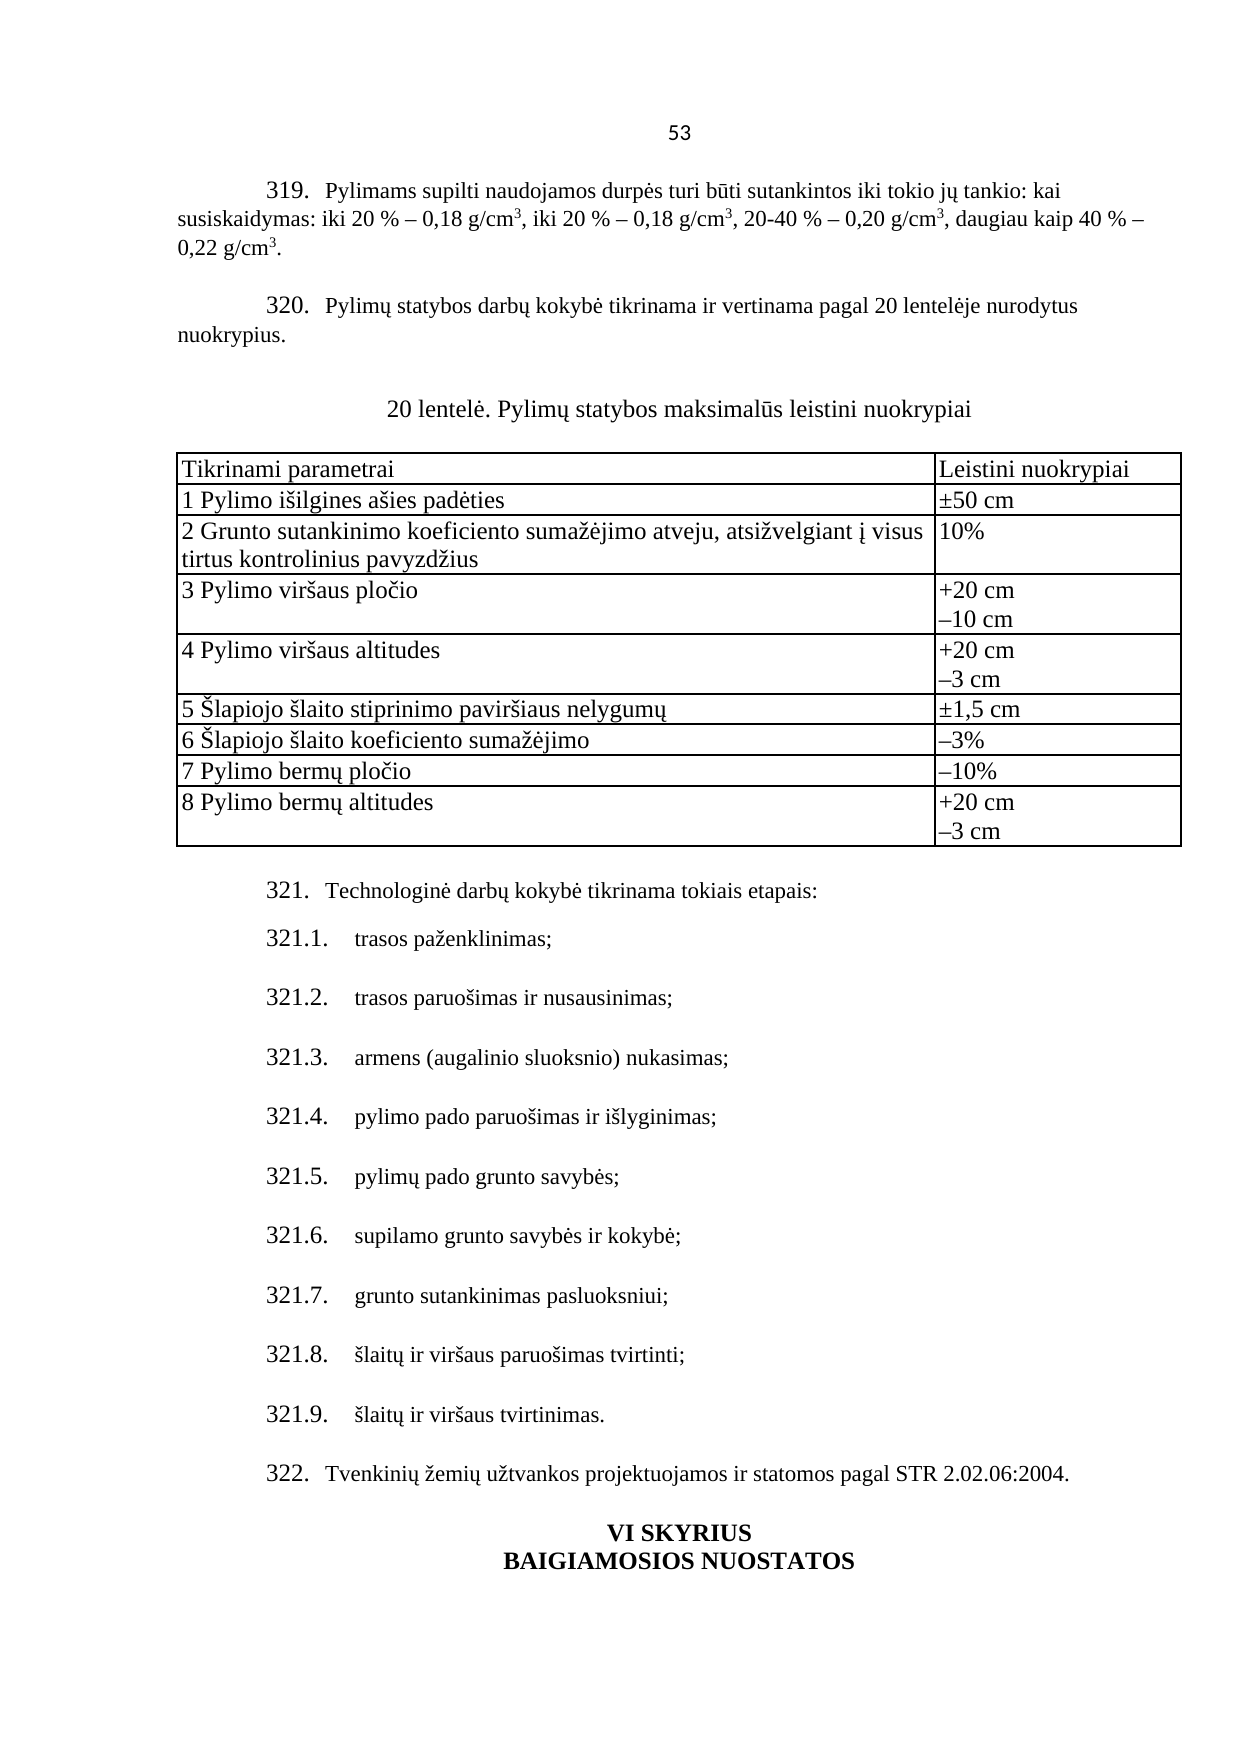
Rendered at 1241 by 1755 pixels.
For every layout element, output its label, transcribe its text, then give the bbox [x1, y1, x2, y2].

text 321.5. pylimų pado grunto savybės; [177, 1161, 1181, 1189]
table_cell +20 cm –10 cm [936, 575, 1180, 633]
table_cell 2 Grunto sutankinimo koeficiento sumažėjimo atveju, atsižvelgiant į visus tirtus kontrolinius pavyzdžius [178, 516, 934, 573]
table_cell 4 Pylimo viršaus altitudes [178, 635, 934, 692]
table_header Tikrinami parametrai [178, 454, 934, 483]
text VI SKYRIUS [177, 1518, 1181, 1546]
table_cell ±50 cm [936, 485, 1180, 514]
text 20 lentelė. Pylimų statybos maksimalūs leistini nuokrypiai [177, 394, 1181, 423]
text 322. Tvenkinių žemių užtvankos projektuojamos ir statomos pagal STR 2.02.06:2004. [96, 1458, 1181, 1487]
table_cell 7 Pylimo bermų pločio [178, 756, 934, 785]
text 319. Pylimams supilti naudojamos durpės turi būti sutankintos iki tokio jų tankio: kai susiskaidymas: iki 20 % – 0,18 g/cm3, iki 20 % – 0,18 g/cm3, 20-40 % – 0,20 g/cm3, daugiau kaip 40 % – 0,22 g/cm3. [177, 175, 1181, 260]
table_cell 5 Šlapiojo šlaito stiprinimo paviršiaus nelygumų [178, 695, 934, 723]
table_cell 1 Pylimo išilgines ašies padėties [178, 485, 934, 514]
text 321.9. šlaitų ir viršaus tvirtinimas. [177, 1399, 1181, 1427]
table_cell 3 Pylimo viršaus pločio [178, 575, 934, 633]
table_cell +20 cm –3 cm [936, 635, 1180, 692]
table_cell 10% [936, 516, 1180, 573]
table_cell ±1,5 cm [936, 695, 1180, 723]
text 321.4. pylimo pado paruošimas ir išlyginimas; [177, 1101, 1181, 1130]
table_cell +20 cm –3 cm [936, 787, 1180, 844]
text 321.2. trasos paruošimas ir nusausinimas; [177, 982, 1181, 1011]
text 321.6. supilamo grunto savybės ir kokybė; [177, 1220, 1181, 1249]
text BAIGIAMOSIOS NUOSTATOS [177, 1546, 1181, 1575]
text 320. Pylimų statybos darbų kokybė tikrinama ir vertinama pagal 20 lentelėje nurodytus nuokrypius. [177, 290, 1181, 347]
text 321.8. šlaitų ir viršaus paruošimas tvirtinti; [177, 1339, 1181, 1368]
text 321.1. trasos paženklinimas; [177, 923, 1181, 952]
table_cell 6 Šlapiojo šlaito koeficiento sumažėjimo [178, 725, 934, 754]
table_header Leistini nuokrypiai [936, 454, 1180, 483]
table_cell –3% [936, 725, 1180, 754]
text 321. Technologinė darbų kokybė tikrinama tokiais etapais: [177, 875, 1181, 904]
text 321.3. armens (augalinio sluoksnio) nukasimas; [177, 1042, 1181, 1071]
table_cell 8 Pylimo bermų altitudes [178, 787, 934, 844]
table_cell –10% [936, 756, 1180, 785]
text 321.7. grunto sutankinimas pasluoksniui; [177, 1280, 1181, 1308]
